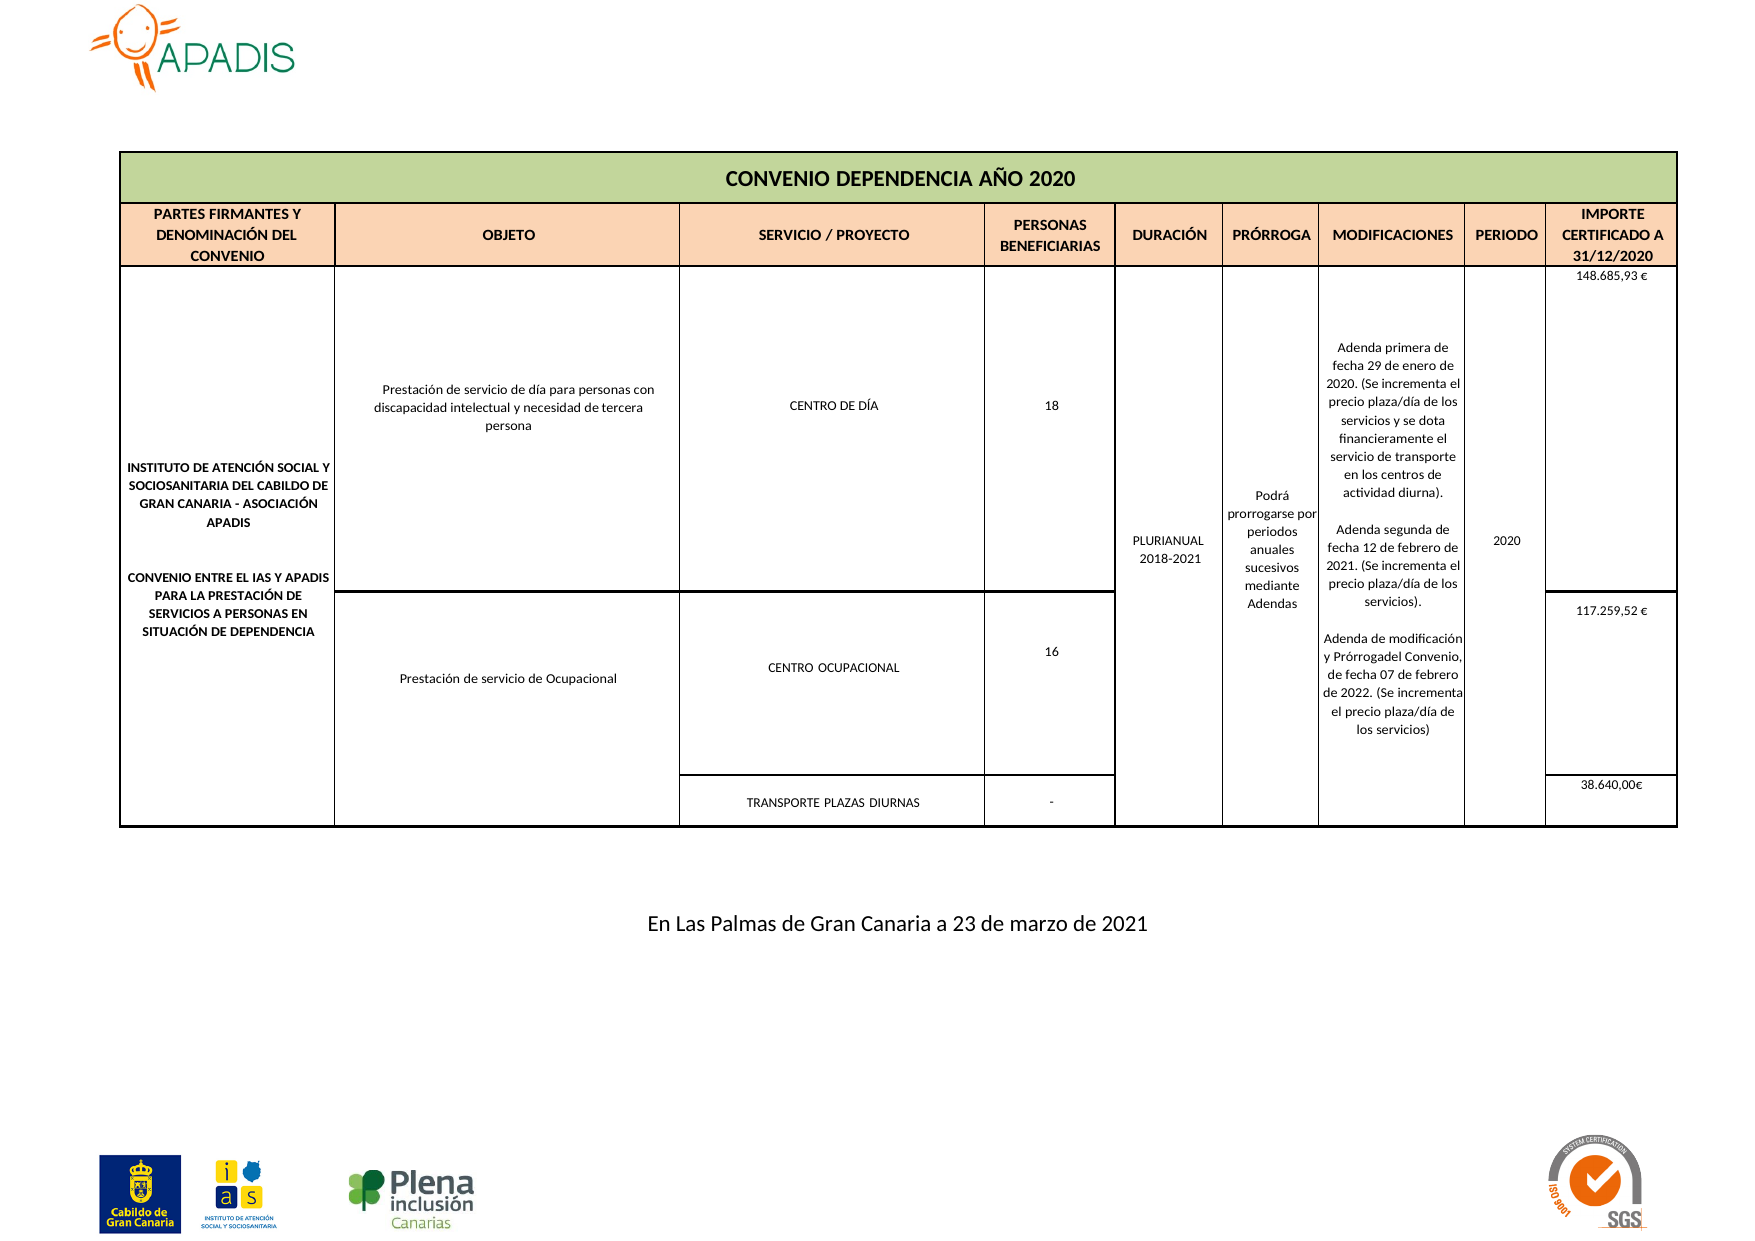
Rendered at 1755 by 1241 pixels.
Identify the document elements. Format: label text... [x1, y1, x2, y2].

table_cell Prestación de servicio de Ocupacional [335, 593, 679, 825]
table_cell PRÓRROGA [1223, 204, 1318, 265]
table_cell PLURIANUAL 2018-2021 [1116, 267, 1222, 825]
text En Las Palmas de Gran Canaria a 23 de marzo de 2021 [106, 909, 1689, 937]
table_cell CENTRO OCUPACIONAL [680, 593, 984, 774]
table_cell CENTRO DE DÍA [680, 267, 984, 590]
table_cell 148.685,93 € [1546, 267, 1676, 590]
table_cell 18 [985, 267, 1114, 590]
table_cell PERSONAS BENEFICIARIAS [985, 204, 1114, 265]
table_cell DURACIÓN [1116, 204, 1222, 265]
table_cell IMPORTE CERTIFICADO A 31/12/2020 [1546, 204, 1676, 265]
table_cell 38.640,00€ [1546, 776, 1676, 825]
table_cell OBJETO [336, 204, 679, 265]
picture [87, 1148, 290, 1241]
table_cell 2020 [1465, 267, 1545, 825]
table_cell 16 [985, 593, 1114, 774]
table_cell Adenda primera de fecha 29 de enero de 2020. (Se incrementa el precio plaza/día de los servicios y se dota financieramente el servicio de transporte en los centros de actividad diurna). Adenda segunda de fecha 12 de febrero de 2021. (Se incrementa el precio plaza/día de los servicios). Adenda de modificación y Prórrogadel Convenio, de fecha 07 de febrero de 2022. (Se incrementa el precio plaza/día de los servicios) [1319, 267, 1464, 825]
table_cell SERVICIO / PROYECTO [680, 204, 984, 265]
table_cell - [985, 776, 1114, 825]
picture [87, 0, 297, 98]
table_cell Prestación de servicio de día para personas con discapacidad intelectual y necesidad de tercera persona [335, 267, 679, 590]
table_cell PERIODO [1465, 204, 1545, 265]
table_cell Podrá prorrogarse por periodos anuales sucesivos mediante Adendas [1223, 267, 1318, 825]
table_cell PARTES FIRMANTES Y DENOMINACIÓN DEL CONVENIO [121, 204, 334, 265]
table_cell TRANSPORTE PLAZAS DIURNAS [680, 776, 984, 825]
table_header CONVENIO DEPENDENCIA AÑO 2020 [121, 153, 1676, 202]
table_cell INSTITUTO DE ATENCIÓN SOCIAL Y SOCIOSANITARIA DEL CABILDO DE GRAN CANARIA - ASOCIACIÓN APADIS CONVENIO ENTRE EL IAS Y APADIS PARA LA PRESTACIÓN DE SERVICIOS A PERSONAS EN SITUACIÓN DE DEPENDENCIA [121, 267, 334, 825]
table_cell 117.259,52 € [1546, 593, 1676, 774]
table_cell MODIFICACIONES [1319, 204, 1464, 265]
